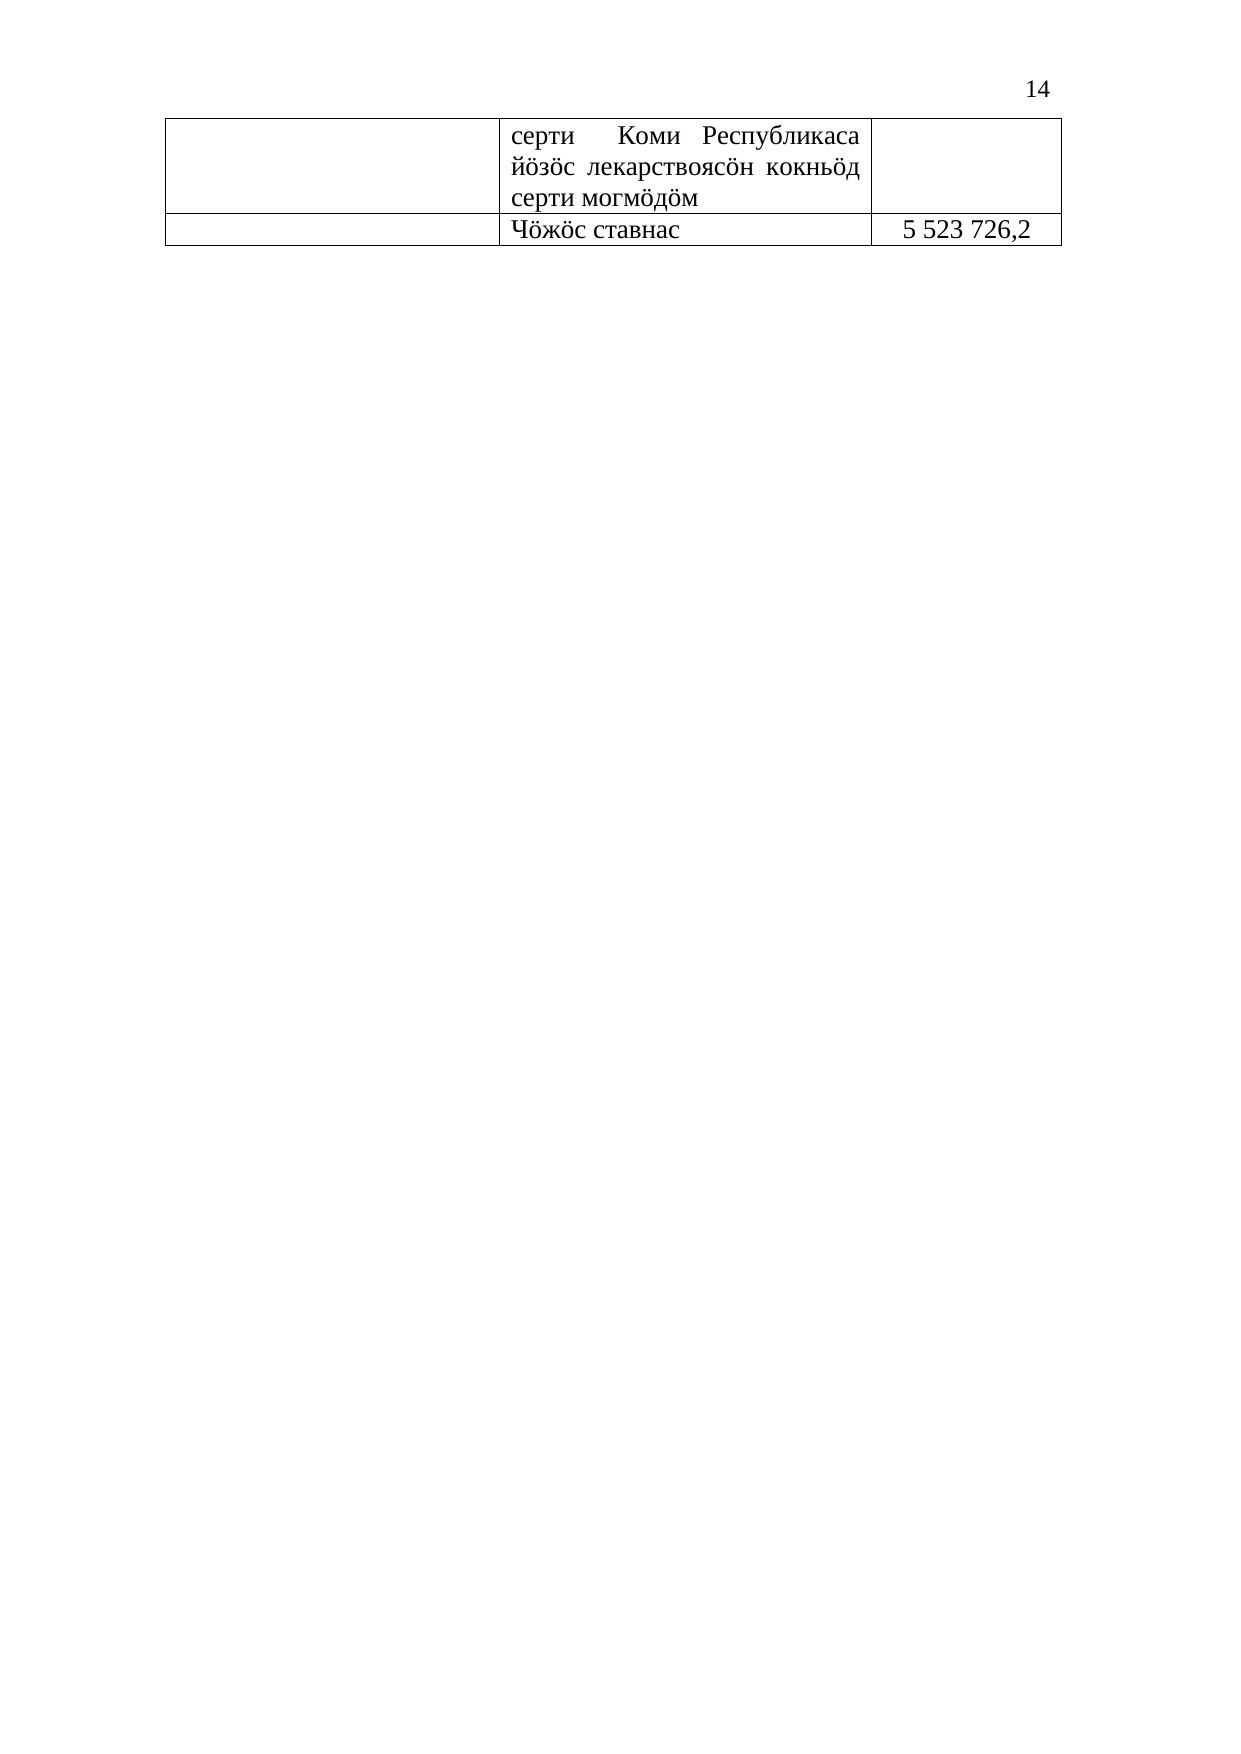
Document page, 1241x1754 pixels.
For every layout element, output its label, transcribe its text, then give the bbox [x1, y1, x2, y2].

table_cell серти Коми Республикаса йöзöс лекарствоясöн кокньöд серти могмöдöм [500, 119, 871, 213]
table_cell Чöжöс ставнас [500, 214, 871, 245]
table_cell [166, 119, 499, 213]
table_cell 5 523 726,2 [872, 214, 1061, 245]
table_cell [872, 119, 1061, 213]
table_cell [166, 214, 499, 245]
